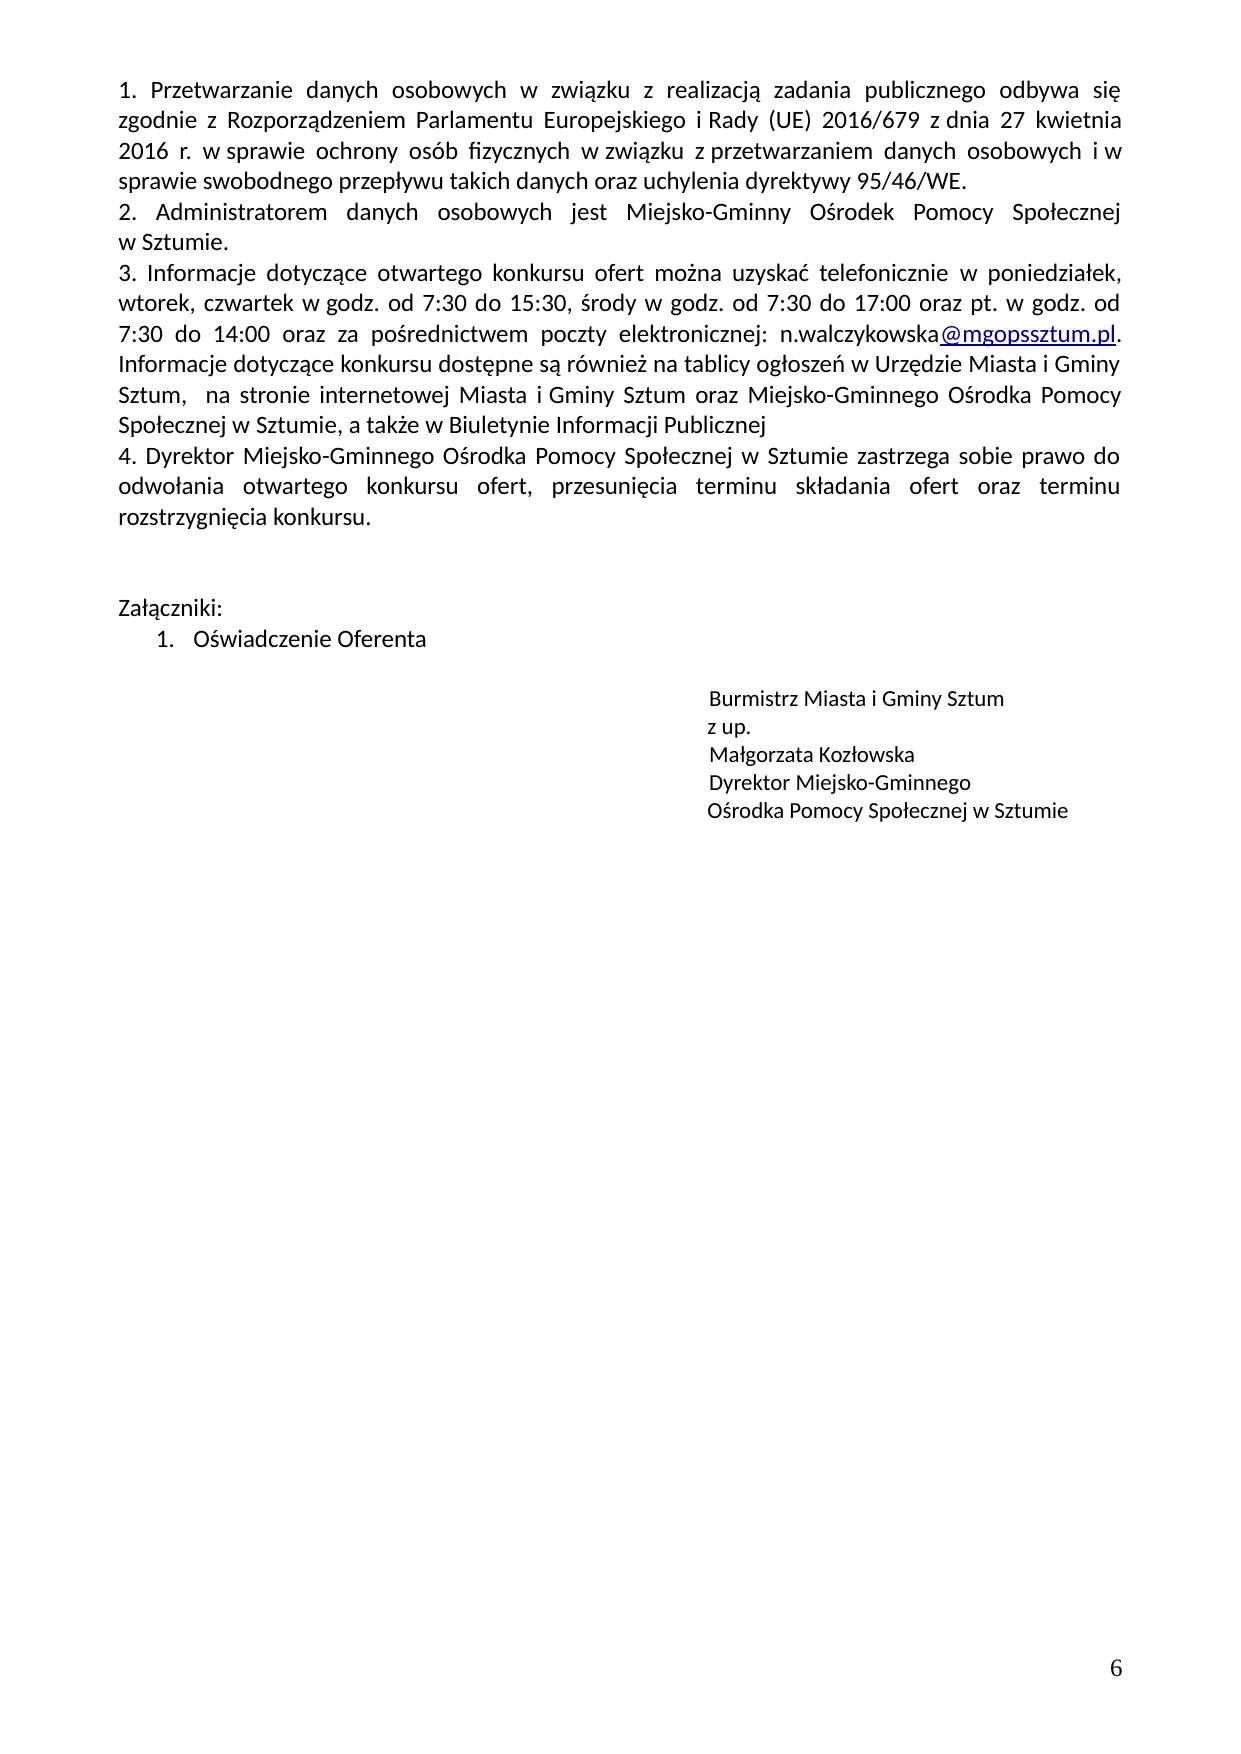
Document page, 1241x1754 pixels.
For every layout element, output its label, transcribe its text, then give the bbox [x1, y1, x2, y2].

list Oświadczenie Oferenta [156, 623, 1122, 654]
text 2. Administratorem danych osobowych jest Miejsko-Gminny Ośrodek Pomocy Społecznej w Sztumie. [118, 196, 1122, 257]
text Burmistrz Miasta i Gminy Sztum [635, 684, 1122, 712]
text 3. Informacje dotyczące otwartego konkursu ofert można uzyskać telefonicznie w poniedziałek, wtorek, czwartek w godz. od 7:30 do 15:30, środy w godz. od 7:30 do 17:00 oraz pt. w godz. od 7:30 do 14:00 oraz za pośrednictwem poczty elektronicznej: n.walczykowska@mgopssztum.pl. Informacje dotyczące konkursu dostępne są również na tablicy ogłoszeń w Urzędzie Miasta i Gminy Sztum, na stronie internetowej Miasta i Gminy Sztum oraz Miejsko-Gminnego Ośrodka Pomocy Społecznej w Sztumie, a także w Biuletynie Informacji Publicznej [118, 257, 1122, 440]
text Załączniki: [118, 593, 1122, 623]
text Ośrodka Pomocy Społecznej w Sztumie [118, 796, 1122, 824]
subtitle 1. Przetwarzanie danych osobowych w związku z realizacją zadania publicznego odbywa się zgodnie z Rozporządzeniem Parlamentu Europejskiego i Rady (UE) 2016/679 z dnia 27 kwietnia 2016 r. w sprawie ochrony osób fizycznych w związku z przetwarzaniem danych osobowych i w sprawie swobodnego przepływu takich danych oraz uchylenia dyrektywy 95/46/WE. [118, 74, 1122, 196]
text Małgorzata Kozłowska [118, 740, 1122, 768]
text Dyrektor Miejsko-Gminnego [118, 768, 1122, 796]
text 4. Dyrektor Miejsko-Gminnego Ośrodka Pomocy Społecznej w Sztumie zastrzega sobie prawo do odwołania otwartego konkursu ofert, przesunięcia terminu składania ofert oraz terminu rozstrzygnięcia konkursu. [118, 440, 1122, 532]
text z up. [118, 712, 1122, 740]
